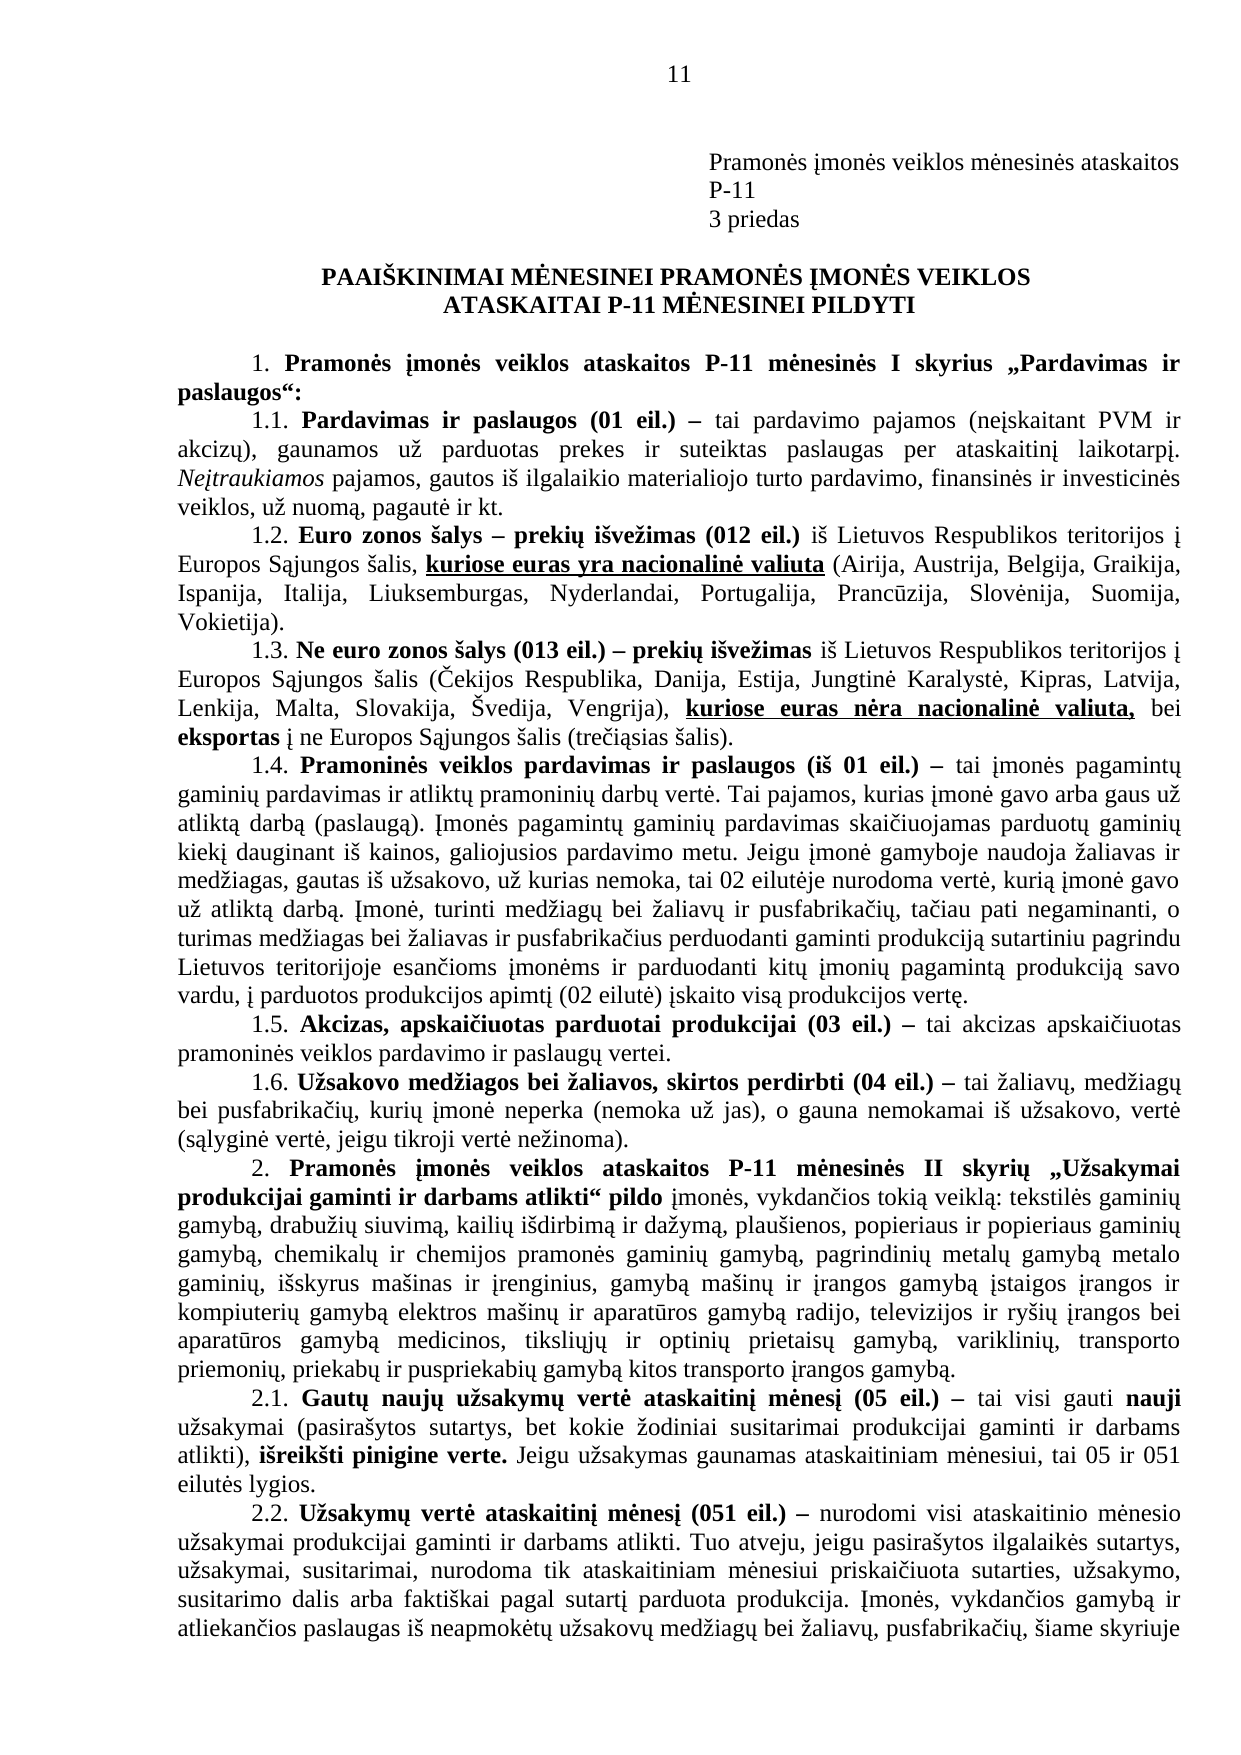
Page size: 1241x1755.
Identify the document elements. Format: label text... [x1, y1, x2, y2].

text 2.1. Gautų naujų užsakymų vertė ataskaitinį mėnesį (05 eil.) – tai visi gauti nauji užsakymai (pasirašytos sutartys, bet kokie žodiniai susitarimai produkcijai gaminti ir darbams atlikti), išreikšti pinigine verte. Jeigu užsakymas gaunamas ataskaitiniam mėnesiui, tai 05 ir 051 eilutės lygios. [177, 1383, 1181, 1498]
text P-11 [177, 176, 1181, 204]
text 1.5. Akcizas, apskaičiuotas parduotai produkcijai (03 eil.) – tai akcizas apskaičiuotas pramoninės veiklos pardavimo ir paslaugų vertei. [177, 1009, 1181, 1067]
text 3 priedas [177, 204, 1181, 233]
text 1.3. Ne euro zonos šalys (013 eil.) – prekių išvežimas iš Lietuvos Respublikos teritorijos į Europos Sąjungos šalis (Čekijos Respublika, Danija, Estija, Jungtinė Karalystė, Kipras, Latvija, Lenkija, Malta, Slovakija, Švedija, Vengrija), kuriose euras nėra nacionalinė valiuta, bei eksportas į ne Europos Sąjungos šalis (trečiąsias šalis). [177, 636, 1181, 751]
text 1.1. Pardavimas ir paslaugos (01 eil.) – tai pardavimo pajamos (neįskaitant PVM ir akcizų), gaunamos už parduotas prekes ir suteiktas paslaugas per ataskaitinį laikotarpį. Neįtraukiamos pajamos, gautos iš ilgalaikio materialiojo turto pardavimo, finansinės ir investicinės veiklos, už nuomą, pagautė ir kt. [177, 406, 1181, 521]
text 1. Pramonės įmonės veiklos ataskaitos P-11 mėnesinės I skyrius „Pardavimas ir paslaugos“: [177, 348, 1181, 406]
text 1.2. Euro zonos šalys – prekių išvežimas (012 eil.) iš Lietuvos Respublikos teritorijos į Europos Sąjungos šalis, kuriose euras yra nacionalinė valiuta (Airija, Austrija, Belgija, Graikija, Ispanija, Italija, Liuksemburgas, Nyderlandai, Portugalija, Prancūzija, Slovėnija, Suomija, Vokietija). [177, 521, 1181, 636]
text 2.2. Užsakymų vertė ataskaitinį mėnesį (051 eil.) – nurodomi visi ataskaitinio mėnesio užsakymai produkcijai gaminti ir darbams atlikti. Tuo atveju, jeigu pasirašytos ilgalaikės sutartys, užsakymai, susitarimai, nurodoma tik ataskaitiniam mėnesiui priskaičiuota sutarties, užsakymo, susitarimo dalis arba faktiškai pagal sutartį parduota produkcija. Įmonės, vykdančios gamybą ir atliekančios paslaugas iš neapmokėtų užsakovų medžiagų bei žaliavų, pusfabrikačių, šiame skyriuje [177, 1498, 1181, 1642]
text PAAIŠKINIMAI MĖNESINEI PRAMONĖS ĮMONĖS VEIKLOS ATASKAITAI P-11 MĖNESINEI PILDYTI [177, 262, 1181, 319]
text 2. Pramonės įmonės veiklos ataskaitos P-11 mėnesinės II skyrių „Užsakymai produkcijai gaminti ir darbams atlikti“ pildo įmonės, vykdančios tokią veiklą: tekstilės gaminių gamybą, drabužių siuvimą, kailių išdirbimą ir dažymą, plaušienos, popieriaus ir popieriaus gaminių gamybą, chemikalų ir chemijos pramonės gaminių gamybą, pagrindinių metalų gamybą metalo gaminių, išskyrus mašinas ir įrenginius, gamybą mašinų ir įrangos gamybą įstaigos įrangos ir kompiuterių gamybą elektros mašinų ir aparatūros gamybą radijo, televizijos ir ryšių įrangos bei aparatūros gamybą medicinos, tiksliųjų ir optinių prietaisų gamybą, variklinių, transporto priemonių, priekabų ir puspriekabių gamybą kitos transporto įrangos gamybą. [177, 1153, 1181, 1383]
text 1.4. Pramoninės veiklos pardavimas ir paslaugos (iš 01 eil.) – tai įmonės pagamintų gaminių pardavimas ir atliktų pramoninių darbų vertė. Tai pajamos, kurias įmonė gavo arba gaus už atliktą darbą (paslaugą). Įmonės pagamintų gaminių pardavimas skaičiuojamas parduotų gaminių kiekį dauginant iš kainos, galiojusios pardavimo metu. Jeigu įmonė gamyboje naudoja žaliavas ir medžiagas, gautas iš užsakovo, už kurias nemoka, tai 02 eilutėje nurodoma vertė, kurią įmonė gavo už atliktą darbą. Įmonė, turinti medžiagų bei žaliavų ir pusfabrikačių, tačiau pati negaminanti, o turimas medžiagas bei žaliavas ir pusfabrikačius perduodanti gaminti produkciją sutartiniu pagrindu Lietuvos teritorijoje esančioms įmonėms ir parduodanti kitų įmonių pagamintą produkciją savo vardu, į parduotos produkcijos apimtį (02 eilutė) įskaito visą produkcijos vertę. [177, 751, 1181, 1009]
text 1.6. Užsakovo medžiagos bei žaliavos, skirtos perdirbti (04 eil.) – tai žaliavų, medžiagų bei pusfabrikačių, kurių įmonė neperka (nemoka už jas), o gauna nemokamai iš užsakovo, vertė (sąlyginė vertė, jeigu tikroji vertė nežinoma). [177, 1067, 1181, 1153]
text Pramonės įmonės veiklos mėnesinės ataskaitos [177, 147, 1181, 176]
